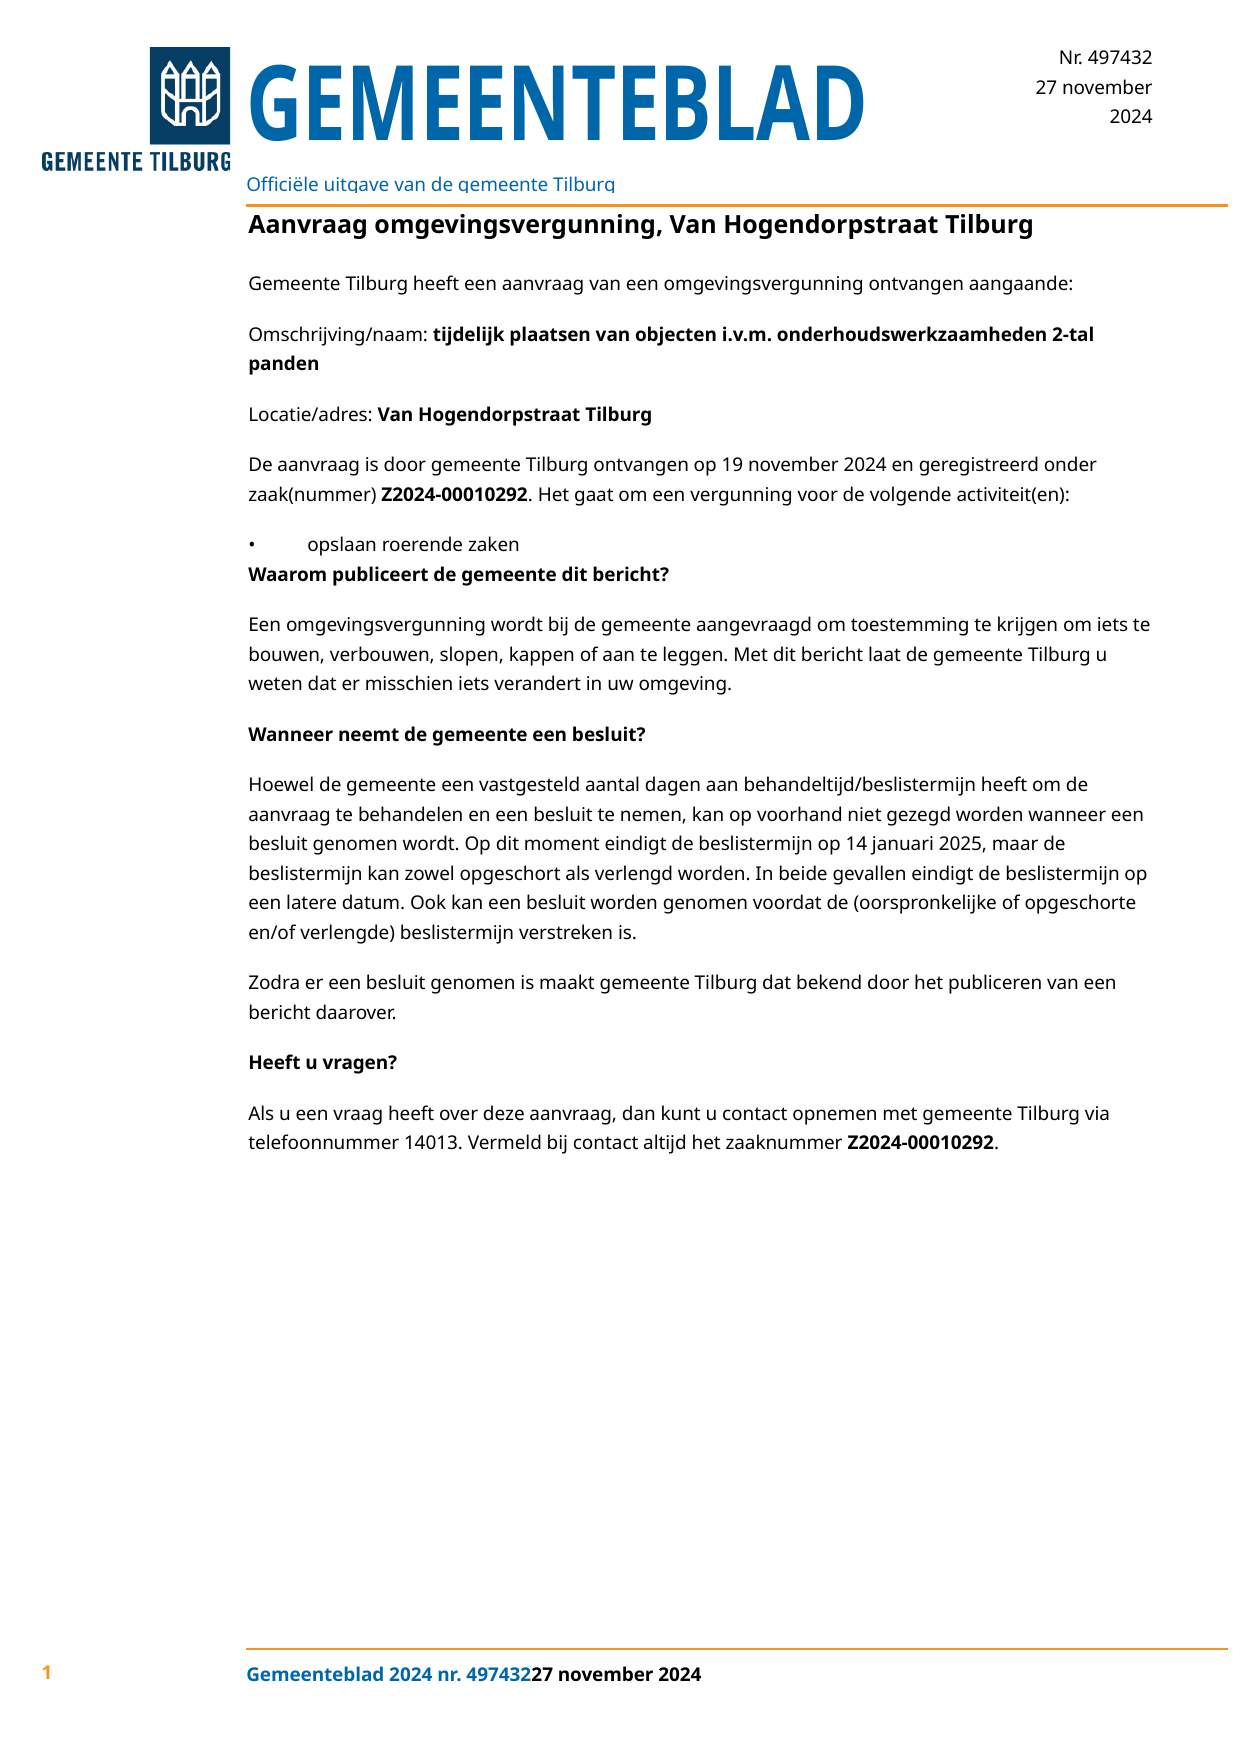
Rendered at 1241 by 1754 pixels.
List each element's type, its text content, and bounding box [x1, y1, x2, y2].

list opslaan roerende zaken [248, 531, 1152, 557]
picture [41, 47, 231, 172]
text Gemeente Tilburg heeft een aanvraag van een omgevingsvergunning ontvangen aangaande: [248, 270, 1152, 296]
text Wanneer neemt de gemeente een besluit? [248, 721, 1152, 746]
text De aanvraag is door gemeente Tilburg ontvangen op 19 november 2024 en geregistreerd onder zaak(nummer) Z2024-00010292. Het gaat om een vergunning voor de volgende activiteit(en): [248, 451, 1152, 506]
text Aanvraag omgevingsvergunning, Van Hogendorpstraat Tilburg [248, 207, 1152, 241]
text Hoewel de gemeente een vastgesteld aantal dagen aan behandeltijd/beslistermijn heeft om de aanvraag te behandelen en een besluit te nemen, kan op voorhand niet gezegd worden wanneer een besluit genomen wordt. Op dit moment eindigt de beslistermijn op 14 januari 2025, maar de beslistermijn kan zowel opgeschort als verlengd worden. In beide gevallen eindigt de beslistermijn op een latere datum. Ook kan een besluit worden genomen voordat de (oorspronkelijke of opgeschorte en/of verlengde) beslistermijn verstreken is. [248, 771, 1152, 945]
text Omschrijving/naam: tijdelijk plaatsen van objecten i.v.m. onderhoudswerkzaamheden 2-tal panden [248, 321, 1152, 376]
text Locatie/adres: Van Hogendorpstraat Tilburg [248, 401, 1152, 426]
text Als u een vraag heeft over deze aanvraag, dan kunt u contact opnemen met gemeente Tilburg via telefoonnummer 14013. Vermeld bij contact altijd het zaaknummer Z2024-00010292. [248, 1100, 1152, 1155]
text Zodra er een besluit genomen is maakt gemeente Tilburg dat bekend door het publiceren van een bericht daarover. [248, 969, 1152, 1025]
text Een omgevingsvergunning wordt bij de gemeente aangevraagd om toestemming te krijgen om iets te bouwen, verbouwen, slopen, kappen of aan te leggen. Met dit bericht laat de gemeente Tilburg u weten dat er misschien iets verandert in uw omgeving. [248, 611, 1152, 696]
text Waarom publiceert de gemeente dit bericht? [248, 561, 1152, 586]
text Heeft u vragen? [248, 1049, 1152, 1075]
